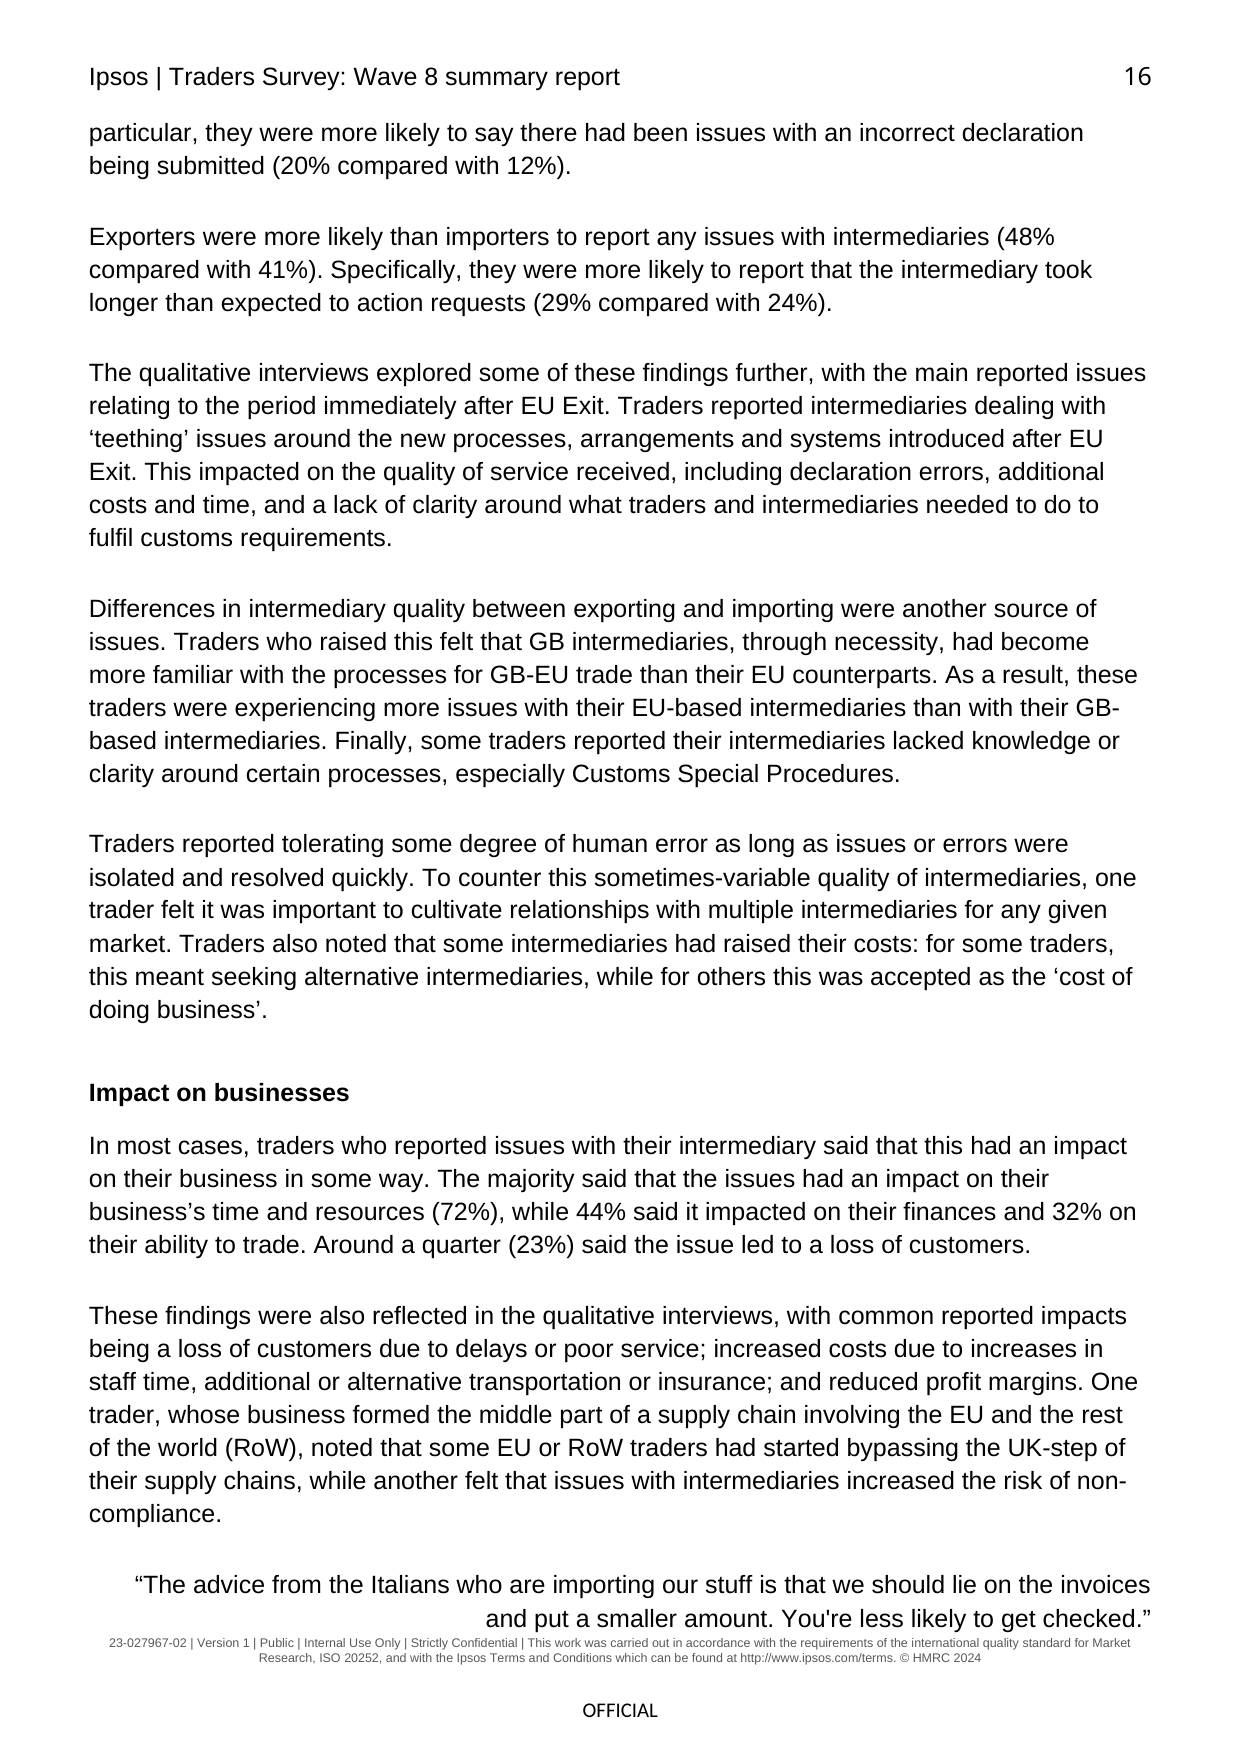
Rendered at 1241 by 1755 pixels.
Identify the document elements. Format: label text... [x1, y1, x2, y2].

text In most cases, traders who reported issues with their intermediary said that this had an impact on their business in some way. The majority said that the issues had an impact on their business’s time and resources (72%), while 44% said it impacted on their finances and 32% on their ability to trade. Around a quarter (23%) said the issue led to a loss of customers. [89, 1131, 1152, 1259]
text These findings were also reflected in the qualitative interviews, with common reported impacts being a loss of customers due to delays or poor service; increased costs due to increases in staff time, additional or alternative transportation or insurance; and reduced profit margins. One trader, whose business formed the middle part of a supply chain involving the EU and the rest of the world (RoW), noted that some EU or RoW traders had started bypassing the UK-step of their supply chains, while another felt that issues with intermediaries increased the risk of non-compliance. [89, 1301, 1152, 1528]
text “The advice from the Italians who are importing our stuff is that we should lie on the invoices and put a smaller amount. You're less likely to get checked.” [89, 1569, 1152, 1633]
text Exporters were more likely than importers to report any issues with intermediaries (48% compared with 41%). Specifically, they were more likely to report that the intermediary took longer than expected to action requests (29% compared with 24%). [89, 222, 1152, 316]
text particular, they were more likely to say there had been issues with an incorrect declaration being submitted (20% compared with 12%). [89, 118, 1152, 180]
text Traders reported tolerating some degree of human error as long as issues or errors were isolated and resolved quickly. To counter this sometimes-variable quality of intermediaries, one trader felt it was important to cultivate relationships with multiple intermediaries for any given market. Traders also noted that some intermediaries had raised their costs: for some traders, this meant seeking alternative intermediaries, while for others this was accepted as the ‘cost of doing business’. [89, 829, 1152, 1023]
text Differences in intermediary quality between exporting and importing were another source of issues. Traders who raised this felt that GB intermediaries, through necessity, had become more familiar with the processes for GB-EU trade than their EU counterparts. As a result, these traders were experiencing more issues with their EU-based intermediaries than with their GB-based intermediaries. Finally, some traders reported their intermediaries lacked knowledge or clarity around certain processes, especially Customs Special Procedures. [89, 594, 1152, 788]
subtitle Impact on businesses [89, 1078, 1152, 1106]
text The qualitative interviews explored some of these findings further, with the main reported issues relating to the period immediately after EU Exit. Traders reported intermediaries dealing with ‘teething’ issues around the new processes, arrangements and systems introduced after EU Exit. This impacted on the quality of service received, including declaration errors, additional costs and time, and a lack of clarity around what traders and intermediaries needed to do to fulfil customs requirements. [89, 358, 1152, 552]
